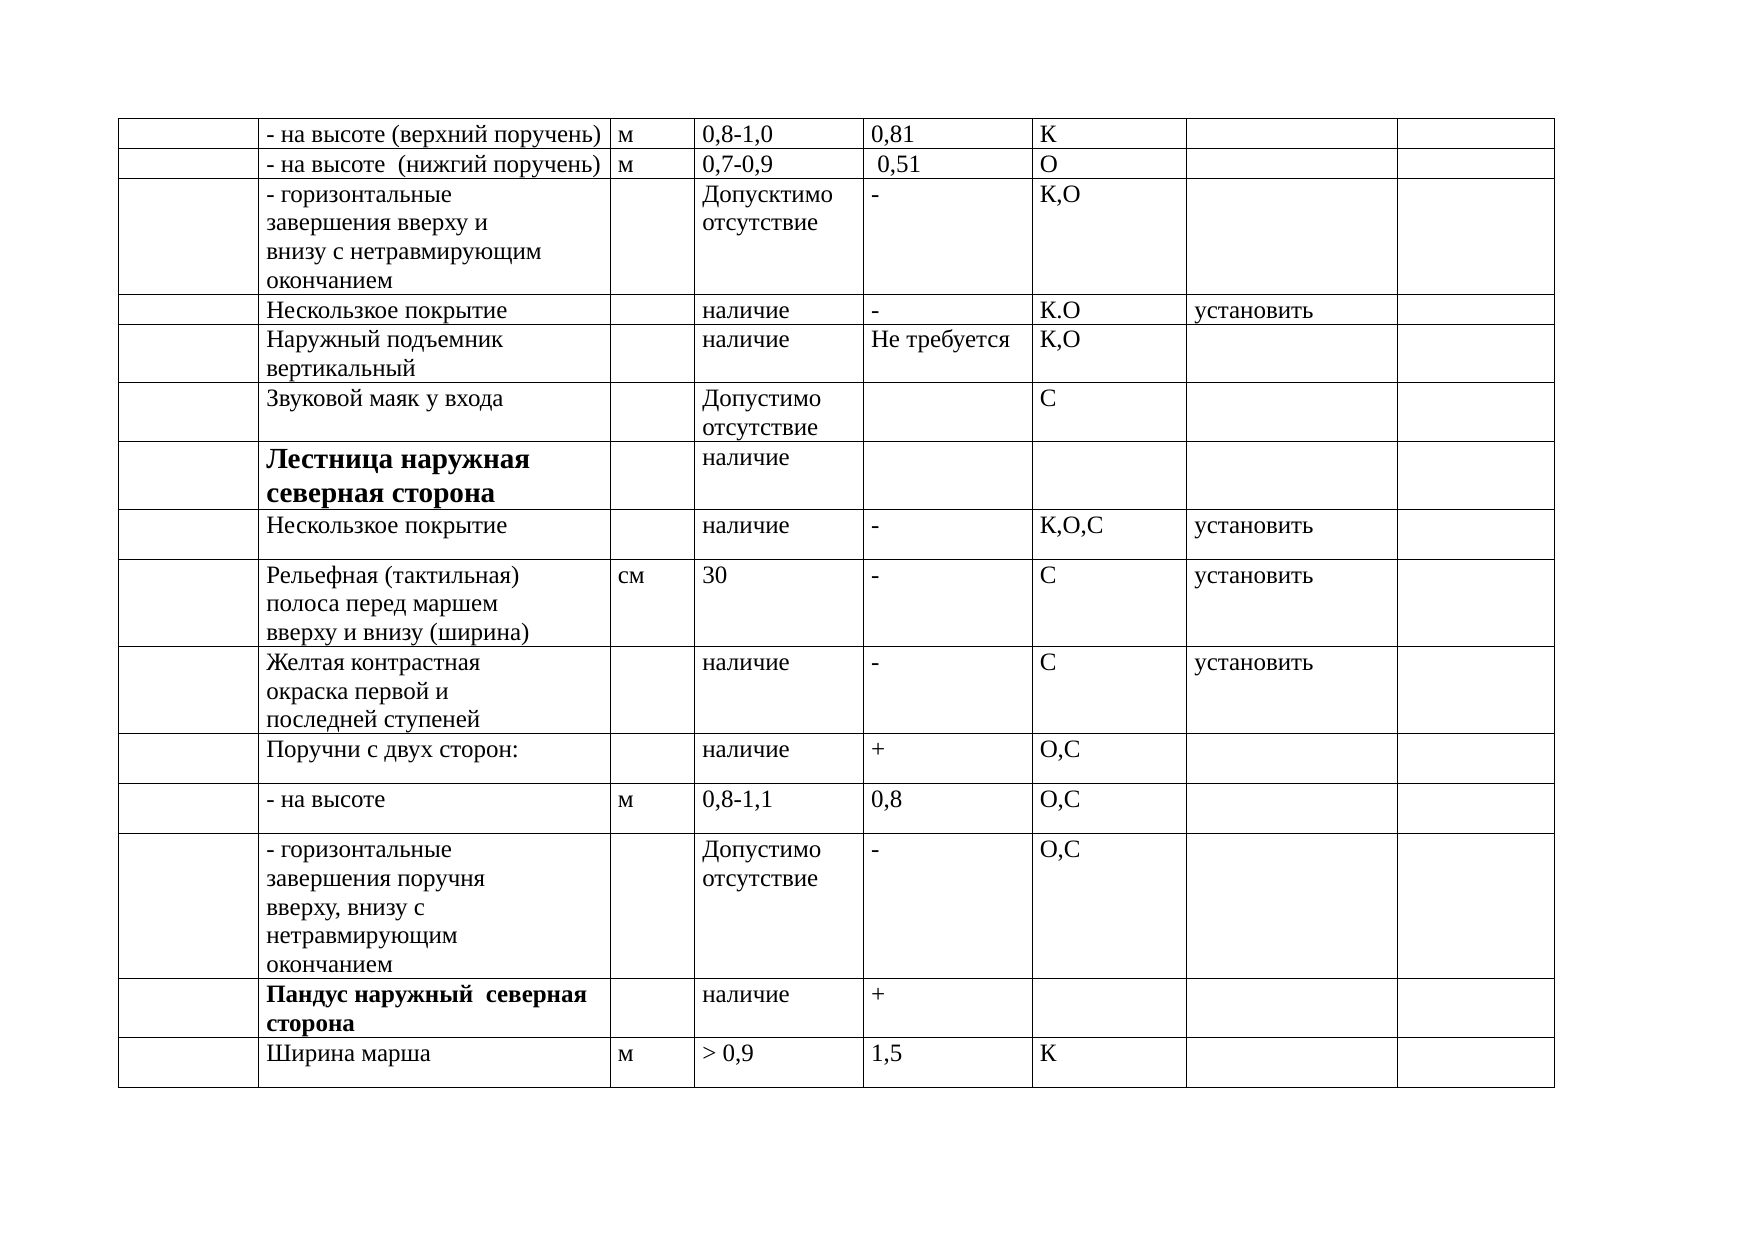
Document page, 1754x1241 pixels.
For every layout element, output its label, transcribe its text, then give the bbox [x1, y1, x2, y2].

table_cell - [864, 510, 1032, 559]
table_cell - на высоте (верхний поручень) [259, 119, 610, 148]
table_cell [1033, 442, 1186, 509]
table_cell установить [1187, 647, 1397, 733]
table_cell [119, 179, 258, 294]
table_cell - [864, 560, 1032, 646]
table_cell [119, 383, 258, 441]
table_cell [1398, 383, 1554, 441]
table_cell Допустимо отсутствие [695, 834, 863, 978]
table_cell [1398, 784, 1554, 833]
table_cell [611, 295, 694, 323]
table_cell [1187, 119, 1397, 148]
table_cell [1398, 149, 1554, 178]
table_cell Наружный подъемник вертикальный [259, 325, 610, 382]
table_cell Поручни с двух сторон: [259, 734, 610, 783]
table_cell Не требуется [864, 325, 1032, 382]
table_cell О [1033, 149, 1186, 178]
table_cell [1398, 647, 1554, 733]
table_cell С [1033, 647, 1186, 733]
table_cell [1398, 295, 1554, 323]
table_cell [119, 295, 258, 323]
table_cell Нескользкое покрытие [259, 295, 610, 323]
table_cell Звуковой маяк у входа [259, 383, 610, 441]
table_cell - [864, 295, 1032, 323]
table_cell О,С [1033, 834, 1186, 978]
table_cell [1398, 1038, 1554, 1087]
table_cell Лестница наружная северная сторона [259, 442, 610, 509]
table_cell - [864, 179, 1032, 294]
table_cell - на высоте [259, 784, 610, 833]
table_cell [1187, 325, 1397, 382]
table_cell м [611, 784, 694, 833]
table_cell К,О [1033, 325, 1186, 382]
table_cell О,С [1033, 784, 1186, 833]
table_cell м [611, 119, 694, 148]
table_cell [1187, 383, 1397, 441]
table_cell [611, 834, 694, 978]
table_cell [119, 119, 258, 148]
table_cell [611, 979, 694, 1037]
table_cell 0,7-0,9 [695, 149, 863, 178]
table_cell наличие [695, 442, 863, 509]
table_cell установить [1187, 560, 1397, 646]
table_cell наличие [695, 295, 863, 323]
table_cell установить [1187, 295, 1397, 323]
table_cell наличие [695, 647, 863, 733]
table_cell 0,8-1,0 [695, 119, 863, 148]
table_cell [864, 383, 1032, 441]
table_cell [1187, 179, 1397, 294]
table_cell 0,8 [864, 784, 1032, 833]
table_cell [611, 734, 694, 783]
table_cell [611, 179, 694, 294]
table_cell 0,8-1,1 [695, 784, 863, 833]
table_cell [611, 383, 694, 441]
table_cell [611, 510, 694, 559]
table_cell 0,51 [864, 149, 1032, 178]
table_cell [119, 979, 258, 1037]
table_cell 0,81 [864, 119, 1032, 148]
table_cell [1398, 734, 1554, 783]
table_cell К,О [1033, 179, 1186, 294]
table_cell + [864, 734, 1032, 783]
table_cell [1398, 179, 1554, 294]
table_cell [1187, 1038, 1397, 1087]
table_cell [611, 647, 694, 733]
table_cell С [1033, 560, 1186, 646]
table_cell С [1033, 383, 1186, 441]
table_cell Желтая контрастная окраска первой и последней ступеней [259, 647, 610, 733]
table_cell Нескользкое покрытие [259, 510, 610, 559]
table_cell [1398, 119, 1554, 148]
table_cell [1398, 834, 1554, 978]
table_cell [611, 325, 694, 382]
table_cell [119, 647, 258, 733]
table_cell К [1033, 119, 1186, 148]
table_cell [1187, 979, 1397, 1037]
table_cell [1398, 325, 1554, 382]
table_cell наличие [695, 325, 863, 382]
table_cell - на высоте (нижгий поручень) [259, 149, 610, 178]
table_cell [1398, 442, 1554, 509]
table_cell Допусктимо отсутствие [695, 179, 863, 294]
table_cell [1187, 834, 1397, 978]
table_cell Пандус наружный северная сторона [259, 979, 610, 1037]
table_cell - горизонтальные завершения вверху и внизу с нетравмирующим окончанием [259, 179, 610, 294]
table_cell + [864, 979, 1032, 1037]
table_cell Допустимо отсутствие [695, 383, 863, 441]
table_cell [1187, 734, 1397, 783]
table_cell [1187, 149, 1397, 178]
table_cell [1398, 510, 1554, 559]
table_cell Рельефная (тактильная) полоса перед маршем вверху и внизу (ширина) [259, 560, 610, 646]
table_cell К [1033, 1038, 1186, 1087]
table_cell [119, 784, 258, 833]
table_cell О,С [1033, 734, 1186, 783]
table_cell К,О,С [1033, 510, 1186, 559]
table_cell [1398, 560, 1554, 646]
table_cell - [864, 834, 1032, 978]
table_cell см [611, 560, 694, 646]
table_cell [119, 442, 258, 509]
table_cell - горизонтальные завершения поручня вверху, внизу с нетравмирующим окончанием [259, 834, 610, 978]
table_cell [864, 442, 1032, 509]
table_cell К.О [1033, 295, 1186, 323]
table_cell [119, 1038, 258, 1087]
table_cell м [611, 149, 694, 178]
table_cell Ширина марша [259, 1038, 610, 1087]
table_cell 30 [695, 560, 863, 646]
table_cell [119, 325, 258, 382]
table_cell - [864, 647, 1032, 733]
table_cell [119, 734, 258, 783]
table_cell [1033, 979, 1186, 1037]
table_cell 1,5 [864, 1038, 1032, 1087]
table_cell наличие [695, 979, 863, 1037]
table_cell м [611, 1038, 694, 1087]
table_cell наличие [695, 510, 863, 559]
table_cell [1187, 442, 1397, 509]
table_cell [1187, 784, 1397, 833]
table_cell [1398, 979, 1554, 1037]
table_cell наличие [695, 734, 863, 783]
table_cell [119, 834, 258, 978]
table_cell > 0,9 [695, 1038, 863, 1087]
table_cell [611, 442, 694, 509]
table_cell [119, 560, 258, 646]
table_cell установить [1187, 510, 1397, 559]
table_cell [119, 149, 258, 178]
table_cell [119, 510, 258, 559]
